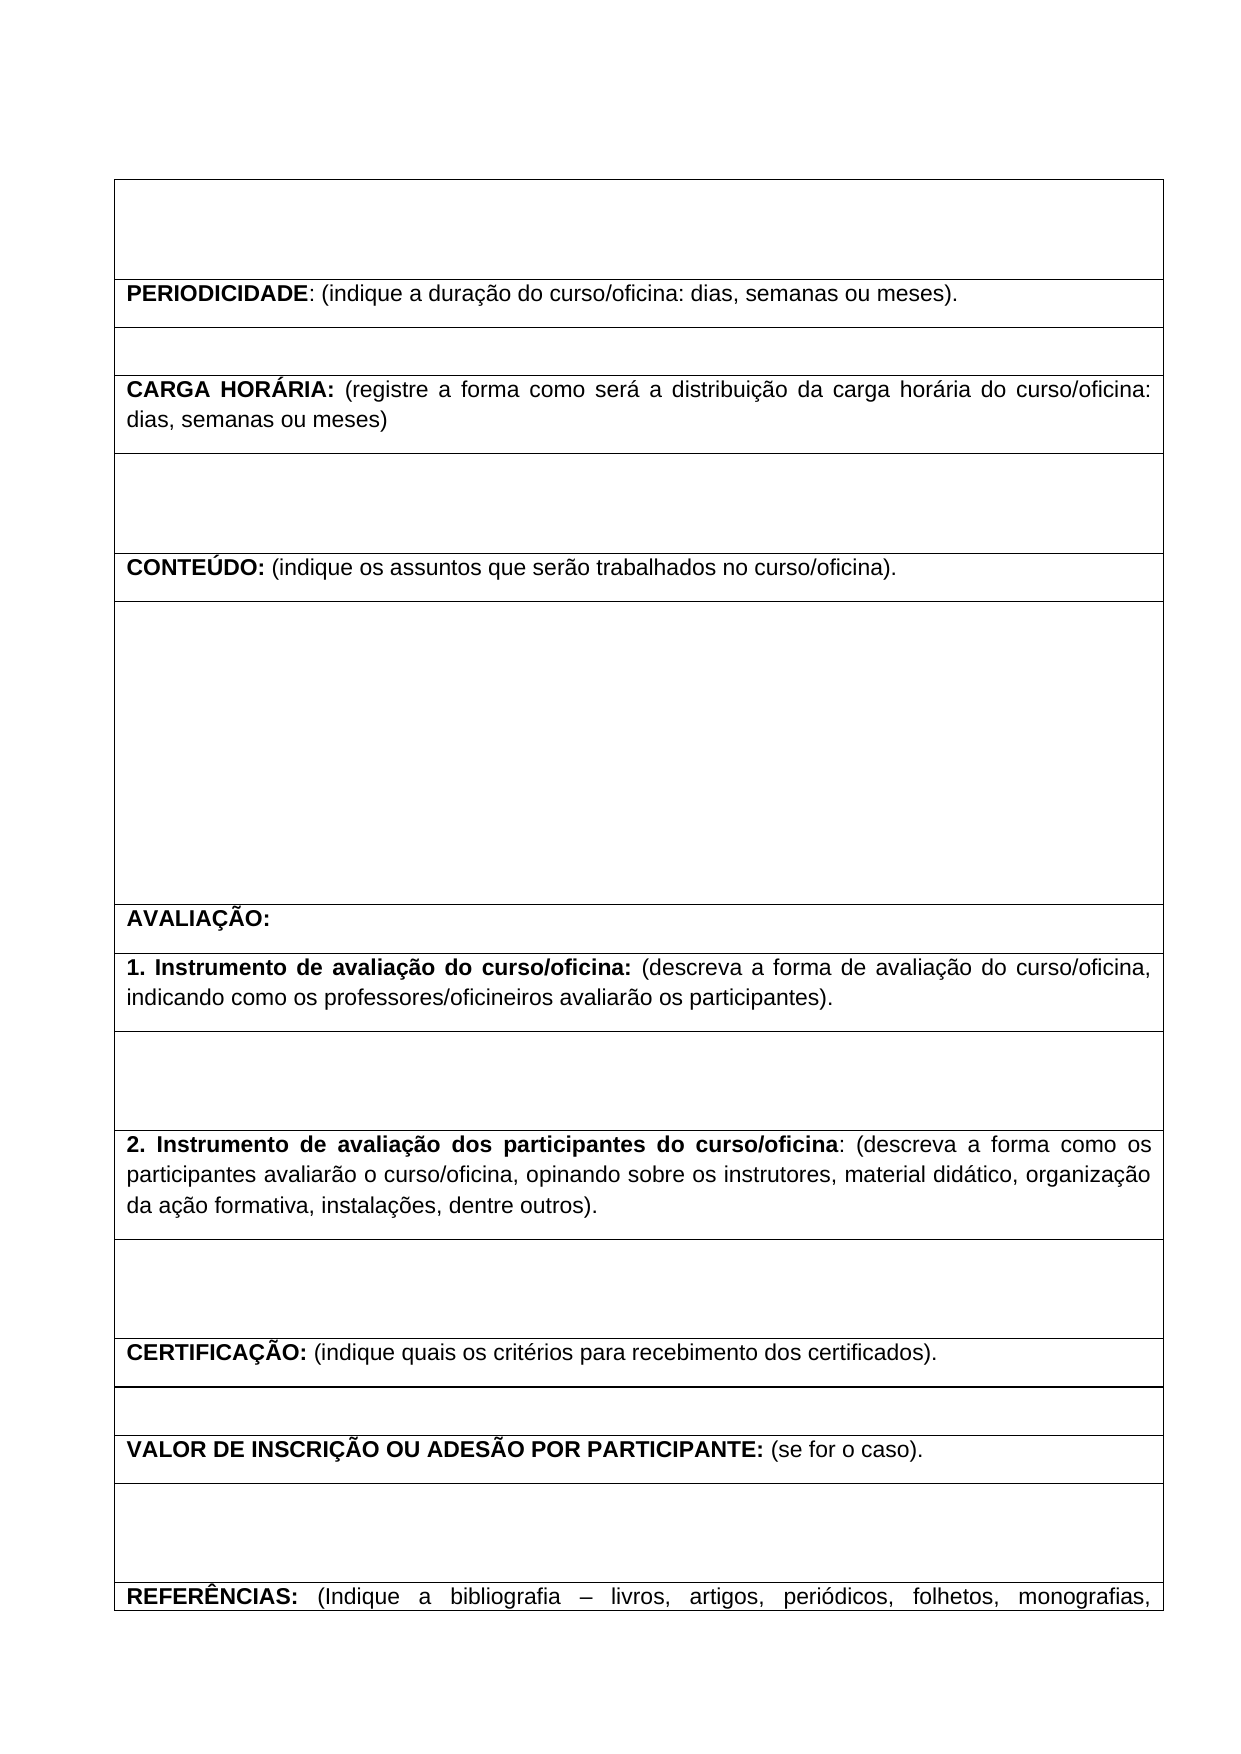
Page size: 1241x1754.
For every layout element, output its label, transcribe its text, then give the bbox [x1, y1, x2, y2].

table_cell [115, 1240, 1163, 1338]
table_cell [115, 180, 1163, 278]
table_cell REFERÊNCIAS: (Indique a bibliografia – livros, artigos, periódicos, folhetos, monografias, [115, 1583, 1163, 1609]
table_cell AVALIAÇÃO: [115, 905, 1163, 952]
table_cell CARGA HORÁRIA: (registre a forma como será a distribuição da carga horária do curso/oficina: dias, semanas ou meses) [115, 376, 1163, 453]
table_cell CERTIFICAÇÃO: (indique quais os critérios para recebimento dos certificados). [115, 1339, 1163, 1386]
table_cell 2. Instrumento de avaliação dos participantes do curso/oficina: (descreva a forma como os participantes avaliarão o curso/oficina, opinando sobre os instrutores, material didático, organização da ação formativa, instalações, dentre outros). [115, 1131, 1163, 1239]
table_cell CONTEÚDO: (indique os assuntos que serão trabalhados no curso/oficina). [115, 554, 1163, 601]
table_cell [115, 328, 1163, 375]
table_cell [115, 454, 1163, 553]
table_cell PERIODICIDADE: (indique a duração do curso/oficina: dias, semanas ou meses). [115, 280, 1163, 327]
table_cell 1. Instrumento de avaliação do curso/oficina: (descreva a forma de avaliação do curso/oficina, indicando como os professores/oficineiros avaliarão os participantes). [115, 954, 1163, 1031]
table_cell [115, 602, 1163, 904]
table_cell [115, 1484, 1163, 1582]
table_cell [115, 1032, 1163, 1130]
table_cell VALOR DE INSCRIÇÃO OU ADESÃO POR PARTICIPANTE: (se for o caso). [115, 1436, 1163, 1483]
table_cell [115, 1388, 1163, 1434]
